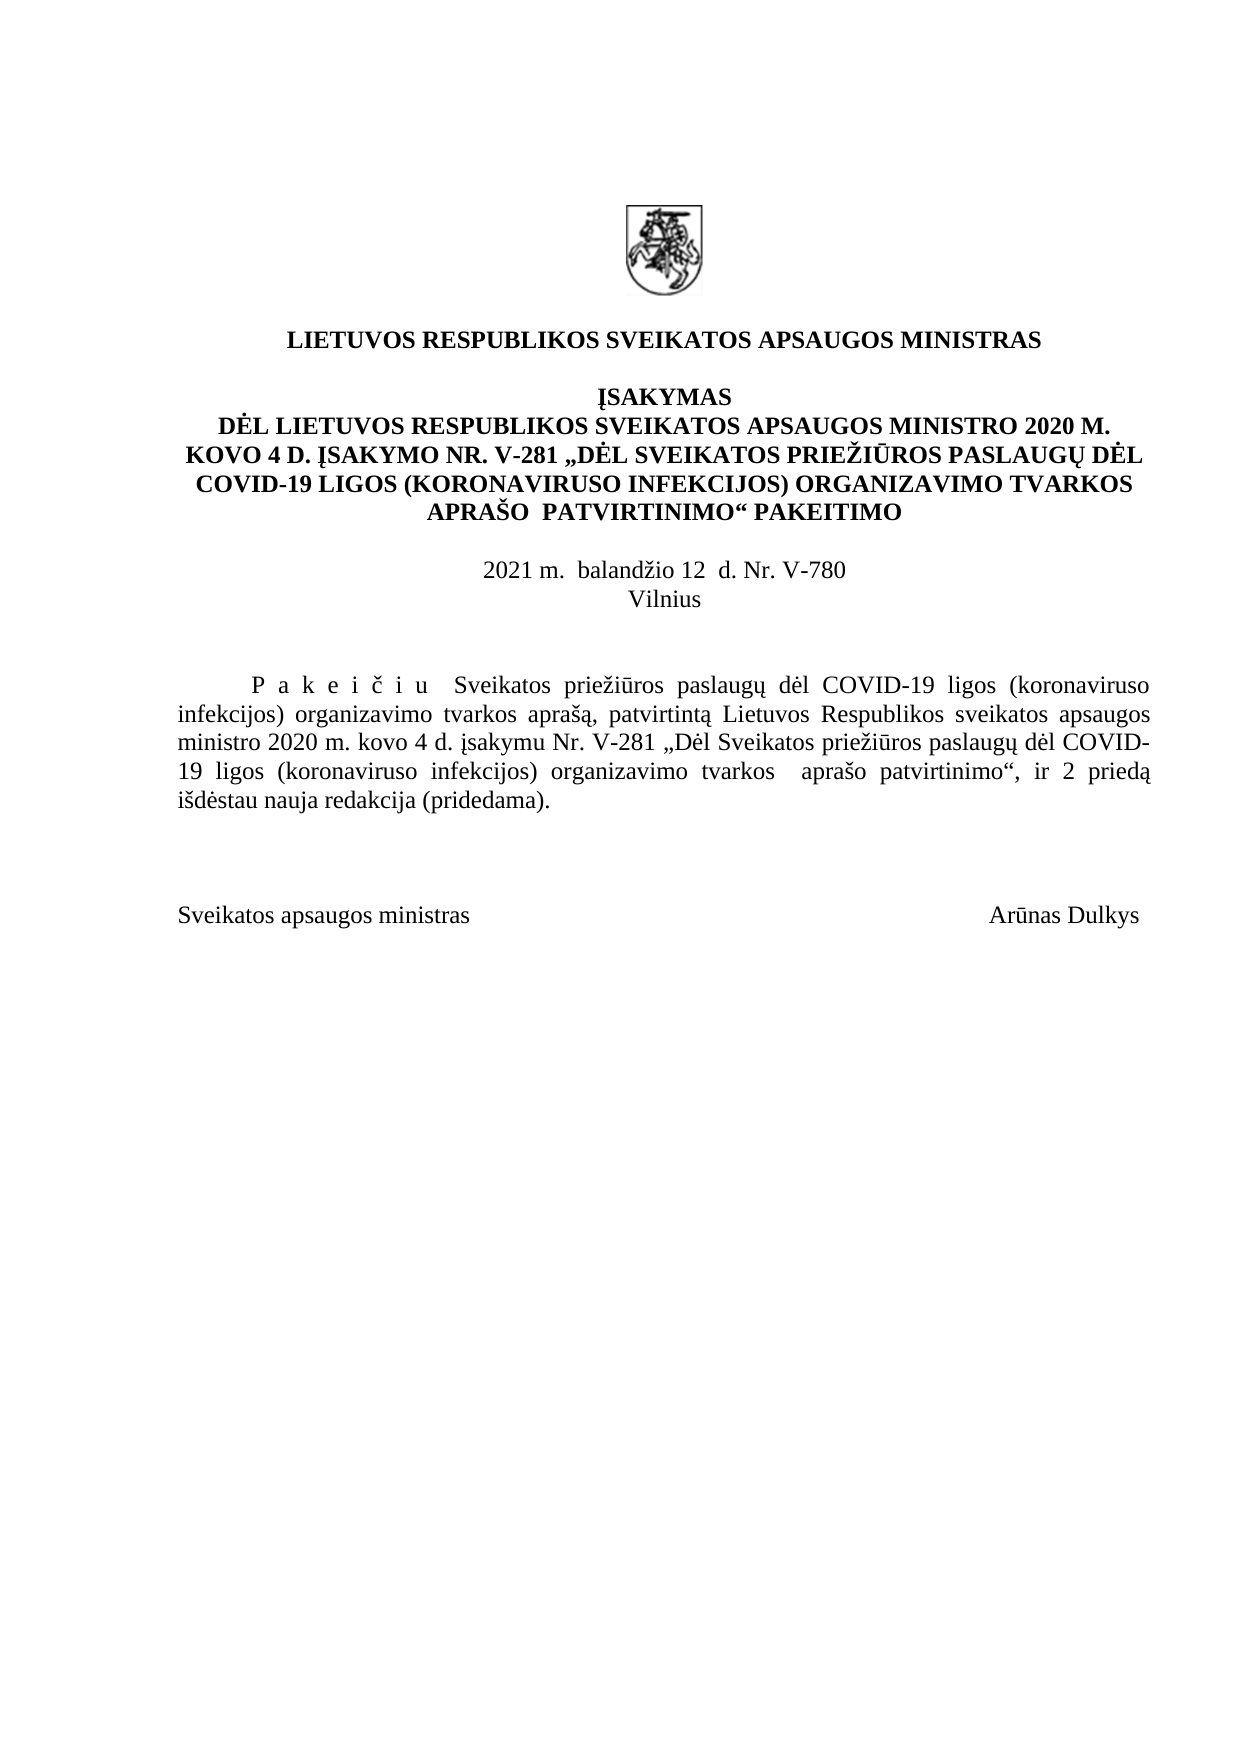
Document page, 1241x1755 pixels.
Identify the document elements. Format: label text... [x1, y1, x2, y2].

text ĮSAKYMAS [177, 382, 1152, 411]
text Sveikatos apsaugos ministras Arūnas Dulkys [177, 900, 1152, 929]
text DĖL LIETUVOS RESPUBLIKOS SVEIKATOS APSAUGOS MINISTRO 2020 M. KOVO 4 D. ĮSAKYMO NR. V-281 „DĖL SVEIKATOS PRIEŽIŪROS PASLAUGŲ DĖL COVID-19 LIGOS (KORONAVIRUSO INFEKCIJOS) ORGANIZAVIMO TVARKOS APRAŠO PATVIRTINIMO“ PAKEITIMO [177, 411, 1152, 526]
text LIETUVOS RESPUBLIKOS SVEIKATOS APSAUGOS MINISTRAS [177, 325, 1152, 354]
text Vilnius [177, 584, 1152, 612]
text 2021 m. balandžio 12 d. Nr. V-780 [177, 555, 1152, 584]
text P a k e i č i u Sveikatos priežiūros paslaugų dėl COVID-19 ligos (koronaviruso infekcijos) organizavimo tvarkos aprašą, patvirtintą Lietuvos Respublikos sveikatos apsaugos ministro 2020 m. kovo 4 d. įsakymu Nr. V-281 „Dėl Sveikatos priežiūros paslaugų dėl COVID-19 ligos (koronaviruso infekcijos) organizavimo tvarkos aprašo patvirtinimo“, ir 2 priedą išdėstau nauja redakcija (pridedama). [177, 670, 1152, 814]
